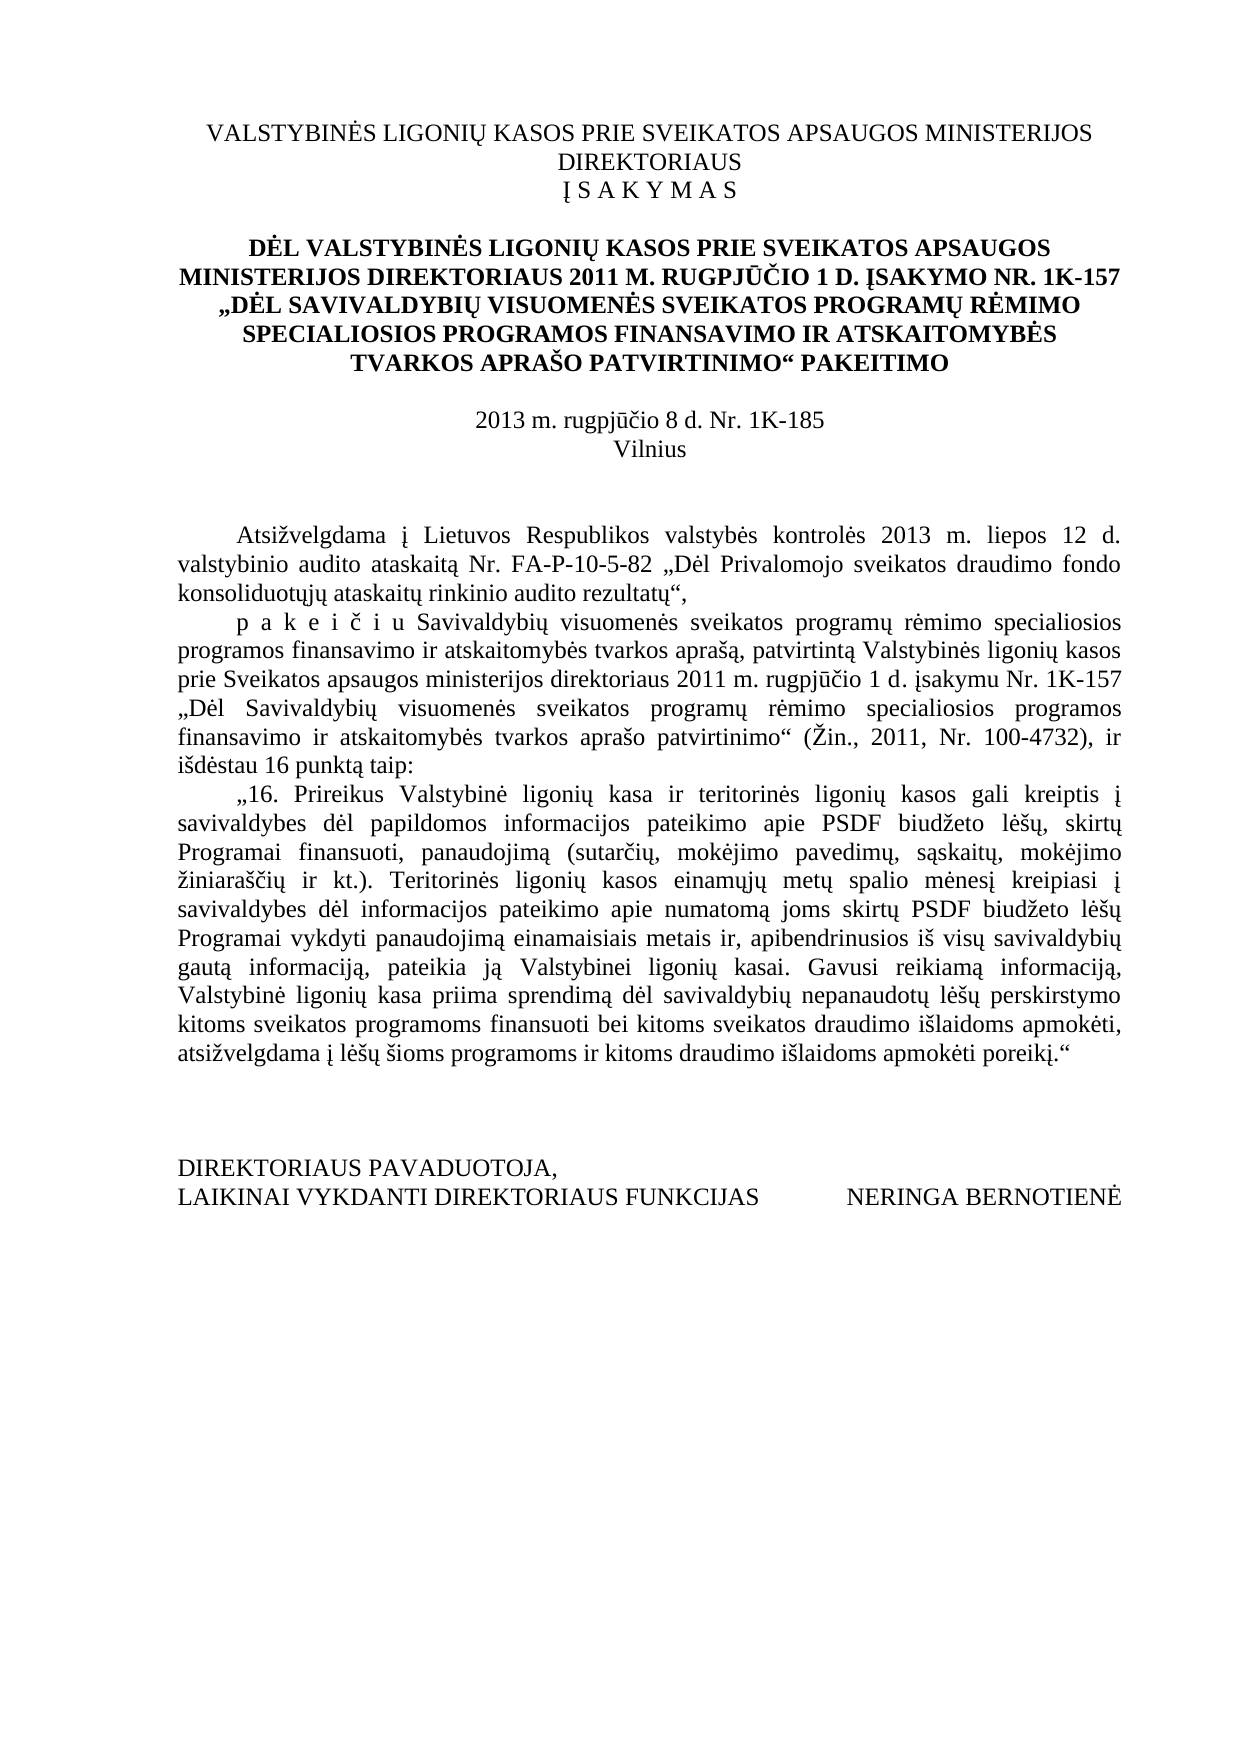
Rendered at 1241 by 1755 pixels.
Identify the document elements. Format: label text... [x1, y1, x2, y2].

text Atsižvelgdama į Lietuvos Respublikos valstybės kontrolės 2013 m. liepos 12 d. valstybinio audito ataskaitą Nr. FA-P-10-5-82 „Dėl Privalomojo sveikatos draudimo fondo konsoliduotųjų ataskaitų rinkinio audito rezultatų“, [177, 521, 1122, 607]
text VALSTYBINĖS LIGONIŲ KASOS PRIE SVEIKATOS APSAUGOS MINISTERIJOS DIREKTORIAUS [177, 118, 1122, 176]
text Į S A K Y M A S [177, 176, 1122, 204]
text laikinai vykdanti direktoriaus funkcijas Neringa Bernotienė [177, 1182, 1122, 1211]
text p a k e i č i u Savivaldybių visuomenės sveikatos programų rėmimo specialiosios programos finansavimo ir atskaitomybės tvarkos aprašą, patvirtintą Valstybinės ligonių kasos prie Sveikatos apsaugos ministerijos direktoriaus 2011 m. rugpjūčio 1 d. įsakymu Nr. 1K-157 „Dėl Savivaldybių visuomenės sveikatos programų rėmimo specialiosios programos finansavimo ir atskaitomybės tvarkos aprašo patvirtinimo“ (Žin., 2011, Nr. 100-4732), ir išdėstau 16 punktą taip: [177, 607, 1122, 779]
text Direktoriaus pavaduotoja, [177, 1153, 1122, 1182]
text „16. Prireikus Valstybinė ligonių kasa ir teritorinės ligonių kasos gali kreiptis į savivaldybes dėl papildomos informacijos pateikimo apie PSDF biudžeto lėšų, skirtų Programai finansuoti, panaudojimą (sutarčių, mokėjimo pavedimų, sąskaitų, mokėjimo žiniaraščių ir kt.). Teritorinės ligonių kasos einamųjų metų spalio mėnesį kreipiasi į savivaldybes dėl informacijos pateikimo apie numatomą joms skirtų PSDF biudžeto lėšų Programai vykdyti panaudojimą einamaisiais metais ir, apibendrinusios iš visų savivaldybių gautą informaciją, pateikia ją Valstybinei ligonių kasai. Gavusi reikiamą informaciją, Valstybinė ligonių kasa priima sprendimą dėl savivaldybių nepanaudotų lėšų perskirstymo kitoms sveikatos programoms finansuoti bei kitoms sveikatos draudimo išlaidoms apmokėti, atsižvelgdama į lėšų šioms programoms ir kitoms draudimo išlaidoms apmokėti poreikį.“ [177, 779, 1122, 1067]
text Vilnius [177, 434, 1122, 463]
text 2013 m. rugpjūčio 8 d. Nr. 1K-185 [177, 406, 1122, 434]
text DĖL VALSTYBINĖS LIGONIŲ KASOS PRIE SVEIKATOS APSAUGOS MINISTERIJOS DIREKTORIAUS 2011 M. RUGPJŪČIO 1 D. ĮSAKYMO NR. 1K-157 „DĖL SAVIVALDYBIŲ VISUOMENĖS SVEIKATOS PROGRAMŲ RĖMIMO SPECIALIOSIOS PROGRAMOS FINANSAVIMO IR ATSKAITOMYBĖS TVARKOS APRAŠO PATVIRTINIMO“ PAKEITIMO [177, 233, 1122, 377]
